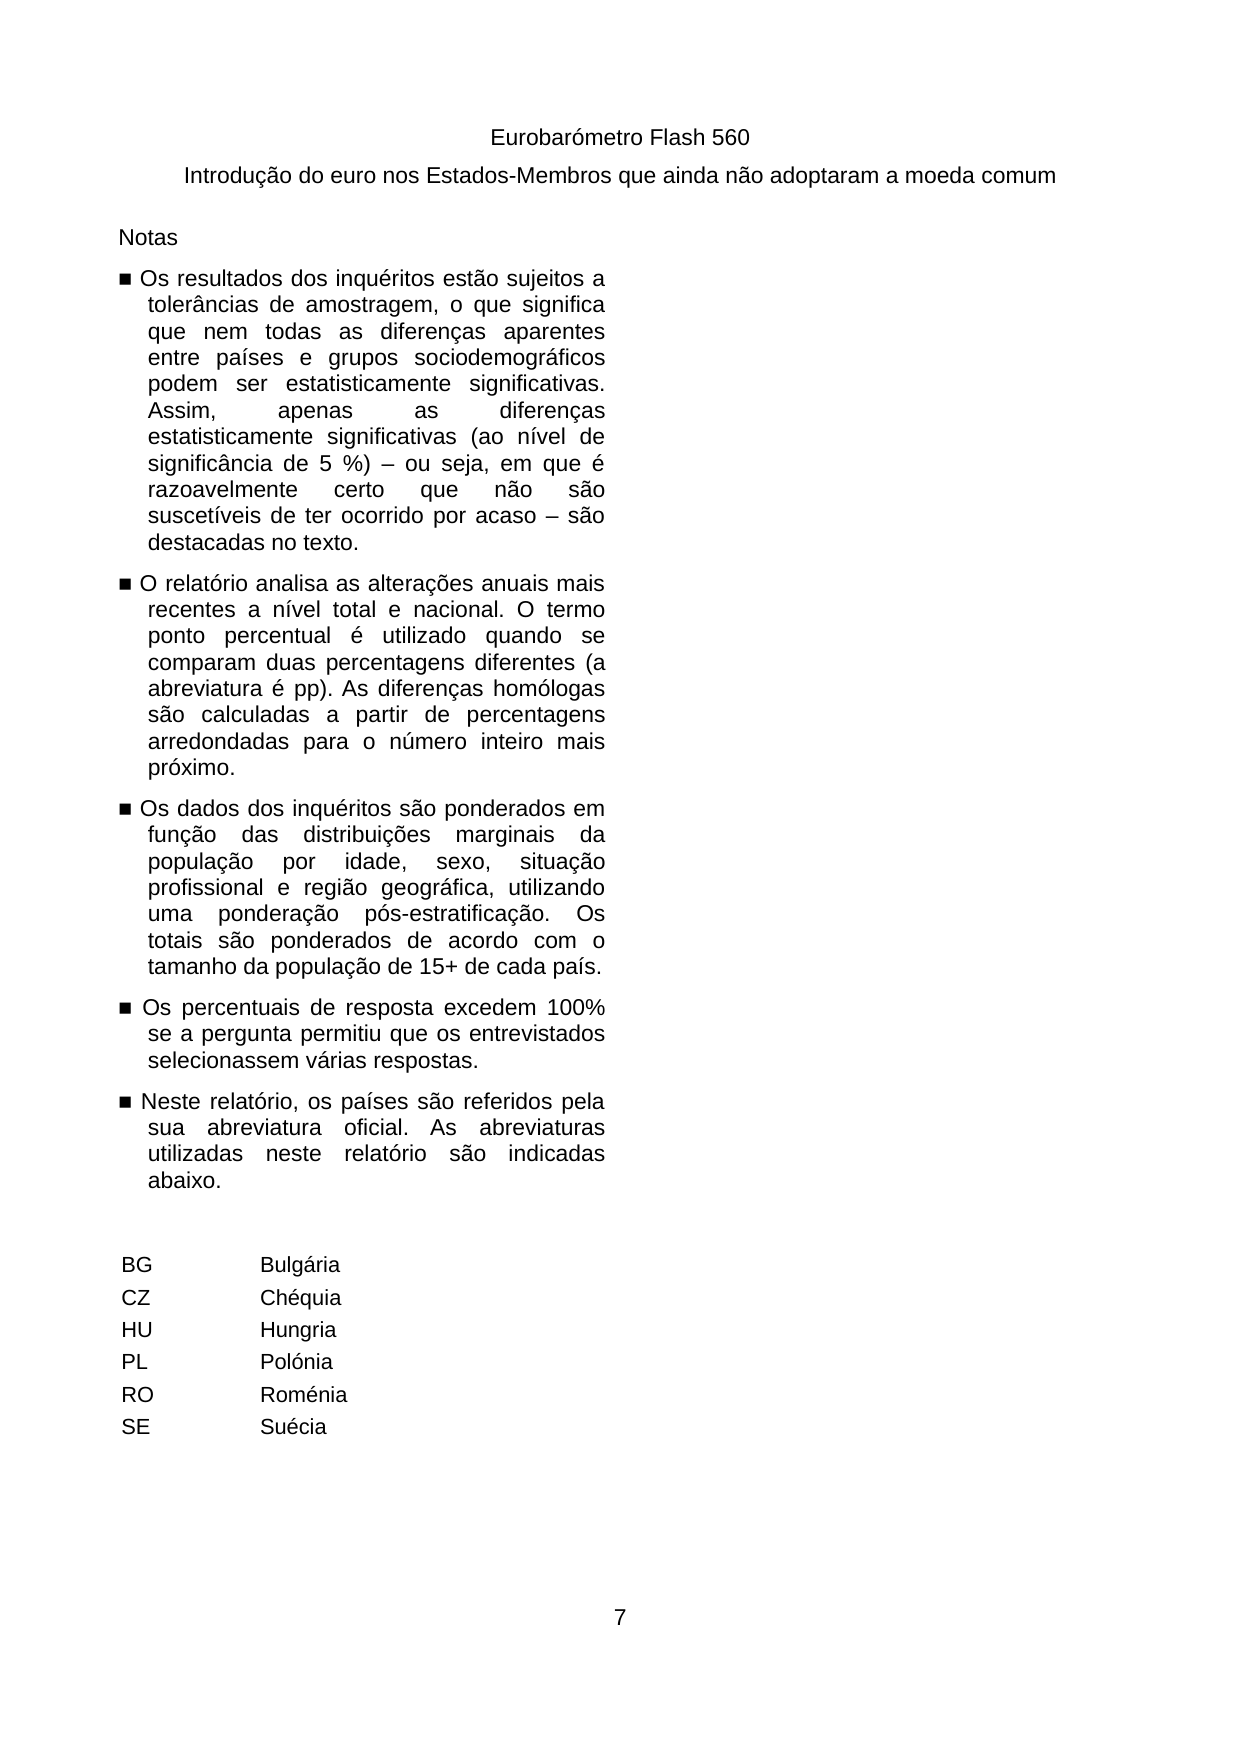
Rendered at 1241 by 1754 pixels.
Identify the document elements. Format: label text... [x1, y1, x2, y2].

table_cell RO [118, 1378, 257, 1411]
text ■ Os dados dos inquéritos são ponderados em função das distribuições marginais da população por idade, sexo, situação profissional e região geográfica, utilizando uma ponderação pós-estratificação. Os totais são ponderados de acordo com o tamanho da população de 15+ de cada país. [118, 795, 605, 979]
text ■ Neste relatório, os países são referidos pela sua abreviatura oficial. As abreviaturas utilizadas neste relatório são indicadas abaixo. [118, 1088, 605, 1193]
text ■ Os resultados dos inquéritos estão sujeitos a tolerâncias de amostragem, o que significa que nem todas as diferenças aparentes entre países e grupos sociodemográficos podem ser estatisticamente significativas. Assim, apenas as diferenças estatisticamente significativas (ao nível de significância de 5 %) – ou seja, em que é razoavelmente certo que não são suscetíveis de ter ocorrido por acaso – são destacadas no texto. [118, 265, 605, 555]
table_cell Polónia [257, 1346, 395, 1378]
table_cell CZ [118, 1281, 257, 1313]
text ■ O relatório analisa as alterações anuais mais recentes a nível total e nacional. O termo ponto percentual é utilizado quando se comparam duas percentagens diferentes (a abreviatura é pp). As diferenças homólogas são calculadas a partir de percentagens arredondadas para o número inteiro mais próximo. [118, 569, 605, 780]
table_cell Suécia [257, 1411, 395, 1443]
text Notas [118, 224, 605, 250]
table_cell Roménia [257, 1378, 395, 1411]
table_cell Chéquia [257, 1281, 395, 1313]
table_cell SE [118, 1411, 257, 1443]
table_header BG [118, 1249, 257, 1281]
table_cell HU [118, 1313, 257, 1346]
table_cell Hungria [257, 1313, 395, 1346]
table_cell PL [118, 1346, 257, 1378]
text ■ Os percentuais de resposta excedem 100% se a pergunta permitiu que os entrevistados selecionassem várias respostas. [118, 994, 605, 1073]
table_header Bulgária [257, 1249, 395, 1281]
